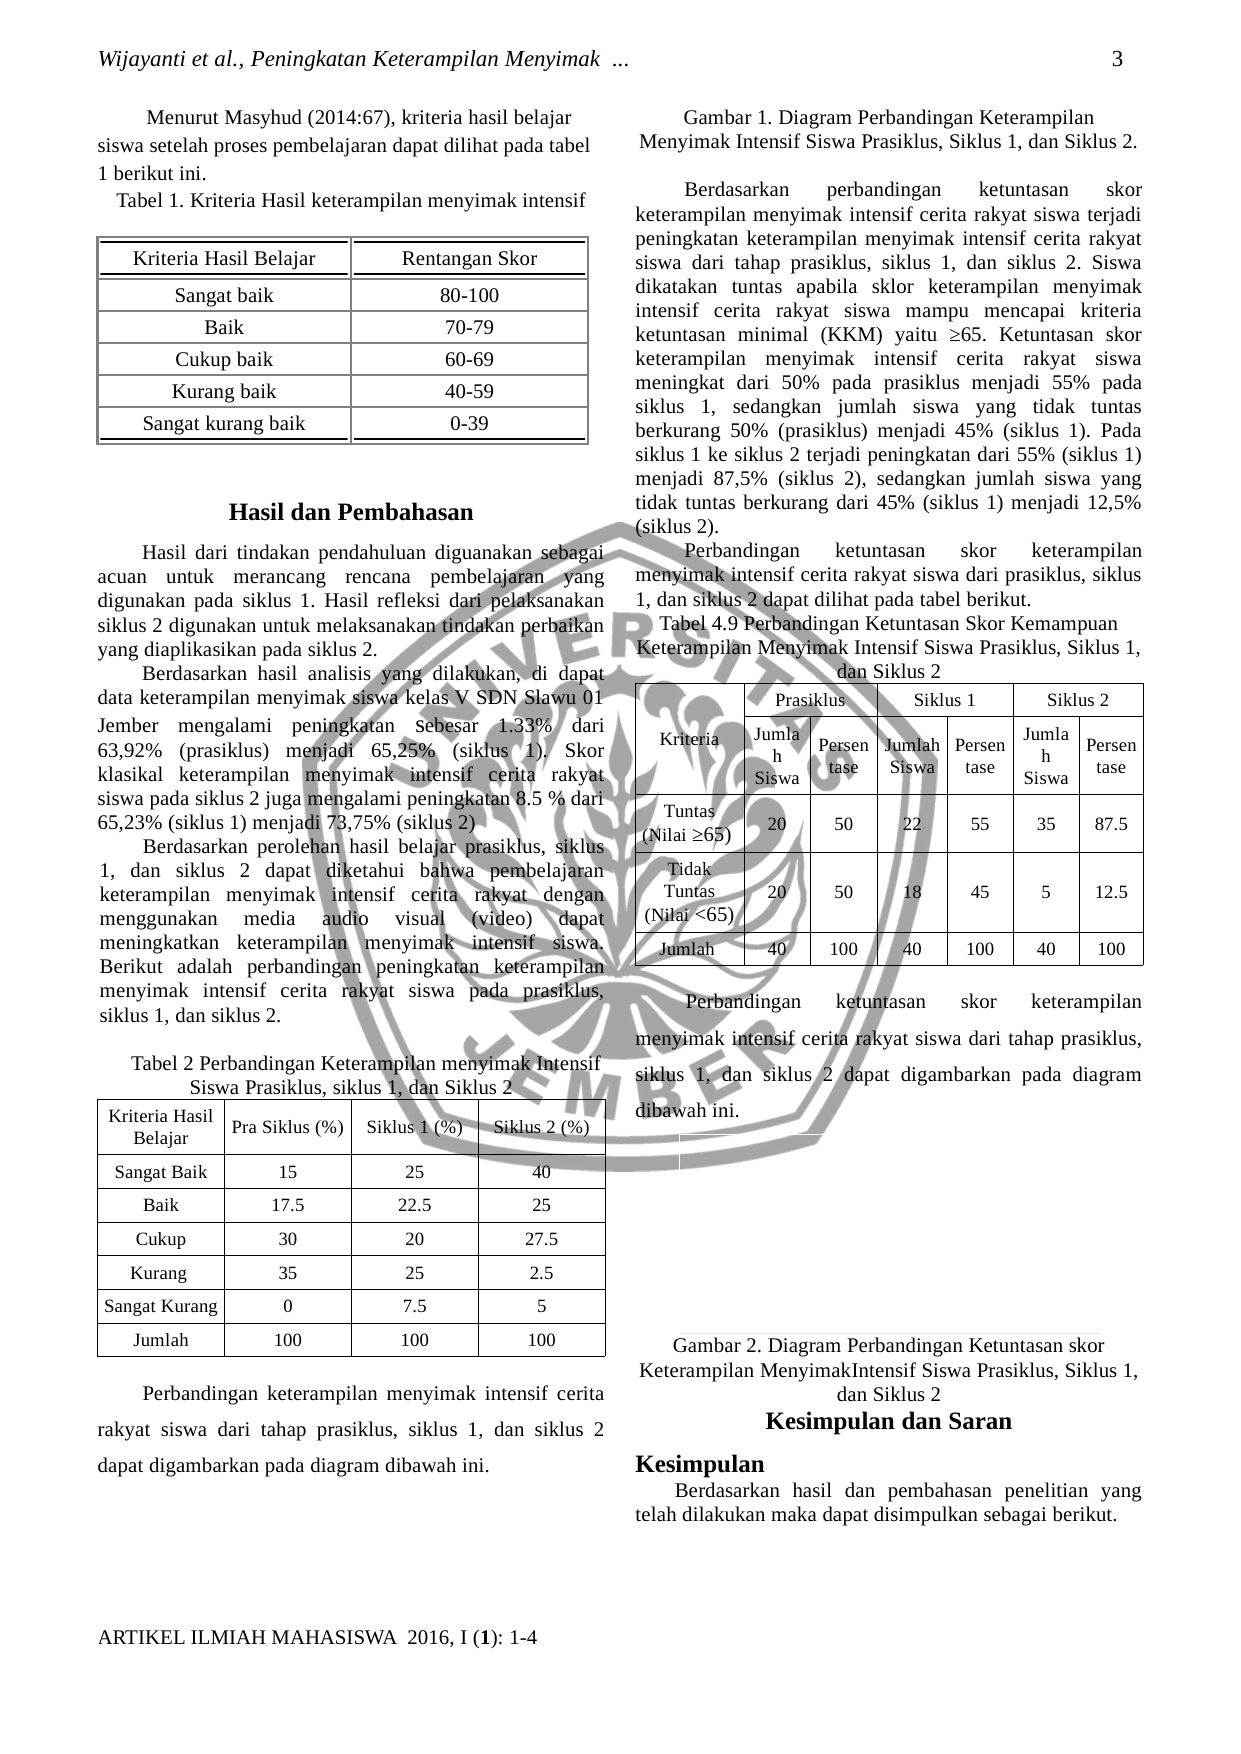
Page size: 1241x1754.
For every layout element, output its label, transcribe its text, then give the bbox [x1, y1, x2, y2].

table_cell Jumlah Siswa [878, 717, 947, 794]
table_cell Sangat baik [99, 280, 350, 310]
table_cell 40 [878, 933, 947, 965]
list Hasil dari tindakan pendahuluan diguanakan sebagai acuan untuk merancang rencana pembelajaran yang digunakan pada siklus 1. Hasil refleksi dari pelaksanakan siklus 2 digunakan untuk melaksanakan tindakan perbaikan yang diaplikasikan pada siklus 2. [97, 540, 605, 661]
table_cell Sangat kurang baik [99, 408, 350, 443]
text Berdasarkan perbandingan ketuntasan skor keterampilan menyimak intensif cerita rakyat siswa terjadi peningkatan keterampilan menyimak intensif cerita rakyat siswa dari tahap prasiklus, siklus 1, dan siklus 2. Siswa dikatakan tuntas apabila sklor keterampilan menyimak intensif cerita rakyat siswa mampu mencapai kriteria ketuntasan minimal (KKM) yaitu ≥65. Ketuntasan skor keterampilan menyimak intensif cerita rakyat siswa meningkat dari 50% pada prasiklus menjadi 55% pada siklus 1, sedangkan jumlah siswa yang tidak tuntas berkurang 50% (prasiklus) menjadi 45% (siklus 1). Pada siklus 1 ke siklus 2 terjadi peningkatan dari 55% (siklus 1) menjadi 87,5% (siklus 2), sedangkan jumlah siswa yang tidak tuntas berkurang dari 45% (siklus 1) menjadi 12,5% (siklus 2). [635, 177, 1143, 538]
text Berdasarkan hasil dan pembahasan penelitian yang telah dilakukan maka dapat disimpulkan sebagai berikut. [635, 1478, 1143, 1526]
table_cell 40-59 [352, 376, 587, 406]
table_header Rentangan Skor [352, 238, 587, 278]
table_header Kriteria Hasil Belajar [98, 1100, 224, 1154]
text Tabel 4.9 Perbandingan Ketuntasan Skor Kemampuan Keterampilan Menyimak Intensif Siswa Prasiklus, Siklus 1, dan Siklus 2 [635, 610, 1143, 683]
table_header Siklus 2 [1014, 684, 1143, 716]
table_cell Cukup baik [99, 344, 350, 374]
table_header Kriteria Hasil Belajar [99, 238, 350, 278]
table_cell 100 [811, 933, 877, 965]
table_cell 20 [352, 1223, 478, 1255]
table_cell Sangat Baik [98, 1155, 224, 1188]
table_header Siklus 1 [878, 684, 1013, 716]
text Berdasarkan perolehan hasil belajar prasiklus, siklus 1, dan siklus 2 dapat diketahui bahwa pembelajaran keterampilan menyimak intensif cerita rakyat dengan menggunakan media audio visual (video) dapat meningkatkan keterampilan menyimak intensif siswa. Berikut adalah perbandingan peningkatan keterampilan menyimak intensif cerita rakyat siswa pada prasiklus, siklus 1, dan siklus 2. [99, 834, 605, 1026]
table_header Pra Siklus (%) [225, 1100, 351, 1154]
table_cell 40 [745, 933, 810, 965]
text Menurut Masyhud (2014:67), kriteria hasil belajar siswa setelah proses pembelajaran dapat dilihat pada tabel 1 berikut ini. [97, 105, 605, 184]
table_cell 87.5 [1080, 795, 1143, 852]
text Perbandingan ketuntasan skor keterampilan menyimak intensif cerita rakyat siswa dari prasiklus, siklus 1, dan siklus 2 dapat dilihat pada tabel berikut. [635, 538, 1143, 610]
table_cell 25 [352, 1256, 478, 1289]
table_cell 100 [352, 1324, 478, 1356]
table_cell 12.5 [1080, 853, 1143, 932]
table_cell 0-39 [352, 408, 587, 443]
table_cell 7.5 [352, 1290, 478, 1323]
table_cell Jumlah [98, 1324, 224, 1356]
table_cell 17.5 [225, 1189, 351, 1222]
table_cell 55 [948, 795, 1013, 852]
table_cell Jumlah Siswa [1014, 717, 1079, 794]
table_cell 60-69 [352, 344, 587, 374]
table_cell Jumlah [636, 933, 744, 965]
table_cell Persen tase [811, 717, 877, 794]
table_cell 35 [225, 1256, 351, 1289]
table_cell 27.5 [479, 1223, 605, 1255]
table_cell Cukup [98, 1223, 224, 1255]
table_cell 15 [225, 1155, 351, 1188]
table_cell Baik [98, 1189, 224, 1222]
table_cell Kurang baik [99, 376, 350, 406]
table_cell 2.5 [479, 1256, 605, 1289]
table_cell 22 [878, 795, 947, 852]
table_cell 80-100 [352, 280, 587, 310]
table_header Kriteria [636, 684, 744, 794]
text Gambar 1. Diagram Perbandingan Keterampilan Menyimak Intensif Siswa Prasiklus, Siklus 1, dan Siklus 2. [635, 105, 1143, 153]
text Perbandingan ketuntasan skor keterampilan menyimak intensif cerita rakyat siswa dari tahap prasiklus, siklus 1, dan siklus 2 dapat digambarkan pada diagram dibawah ini. [635, 989, 1143, 1122]
text Kesimpulan [635, 1449, 1143, 1478]
list Berdasarkan hasil analisis yang dilakukan, di dapat data keterampilan menyimak siswa kelas V SDN Slawu 01 Jember mengalami peningkatan sebesar 1.33% dari 63,92% (prasiklus) menjadi 65,25% (siklus 1). Skor klasikal keterampilan menyimak intensif cerita rakyat siswa pada siklus 2 juga mengalami peningkatan 8.5 % dari 65,23% (siklus 1) menjadi 73,75% (siklus 2) [97, 661, 605, 834]
table_cell Jumlah Siswa [745, 717, 810, 794]
table_cell 45 [948, 853, 1013, 932]
table_cell 100 [1080, 933, 1143, 965]
table_cell 30 [225, 1223, 351, 1255]
picture [229, 447, 1011, 1247]
table_cell 100 [225, 1324, 351, 1356]
table_cell Kurang [98, 1256, 224, 1289]
table_cell 0 [225, 1290, 351, 1323]
text Kesimpulan dan Saran [635, 1406, 1143, 1434]
table_cell Sangat Kurang [98, 1290, 224, 1323]
table_cell 20 [745, 795, 810, 852]
table_cell 70-79 [352, 312, 587, 342]
text Tabel 1. Kriteria Hasil keterampilan menyimak intensif [97, 188, 605, 212]
table_cell 100 [948, 933, 1013, 965]
table_cell 50 [811, 795, 877, 852]
table_cell 35 [1014, 795, 1079, 852]
table_cell Tidak Tuntas (Nilai <65) [636, 853, 744, 932]
table_cell Tuntas (Nilai ≥65) [636, 795, 744, 852]
text Gambar 2. Diagram Perbandingan Ketuntasan skor Keterampilan MenyimakIntensif Siswa Prasiklus, Siklus 1, dan Siklus 2 [635, 1133, 1143, 1406]
table_cell 100 [479, 1324, 605, 1356]
table_cell 50 [811, 853, 877, 932]
text Perbandingan keterampilan menyimak intensif cerita rakyat siswa dari tahap prasiklus, siklus 1, dan siklus 2 dapat digambarkan pada diagram dibawah ini. [97, 1380, 605, 1477]
table_cell Baik [99, 312, 350, 342]
table_cell 25 [479, 1189, 605, 1222]
table_cell 40 [1014, 933, 1079, 965]
table_cell 18 [878, 853, 947, 932]
text Tabel 2 Perbandingan Keterampilan menyimak Intensif Siswa Prasiklus, siklus 1, dan Siklus 2 [97, 1051, 605, 1099]
table_cell 5 [479, 1290, 605, 1323]
table_header Prasiklus [745, 684, 877, 716]
table_cell 20 [745, 853, 810, 932]
table_cell Persen tase [948, 717, 1013, 794]
table_cell 25 [352, 1155, 478, 1188]
table_cell 22.5 [352, 1189, 478, 1222]
table_header Siklus 1 (%) [352, 1100, 478, 1154]
text Hasil dan Pembahasan [97, 497, 605, 526]
table_cell Persen tase [1080, 717, 1143, 794]
table_cell 5 [1014, 853, 1079, 932]
table_header Siklus 2 (%) [479, 1100, 605, 1154]
table_cell 40 [479, 1155, 605, 1188]
